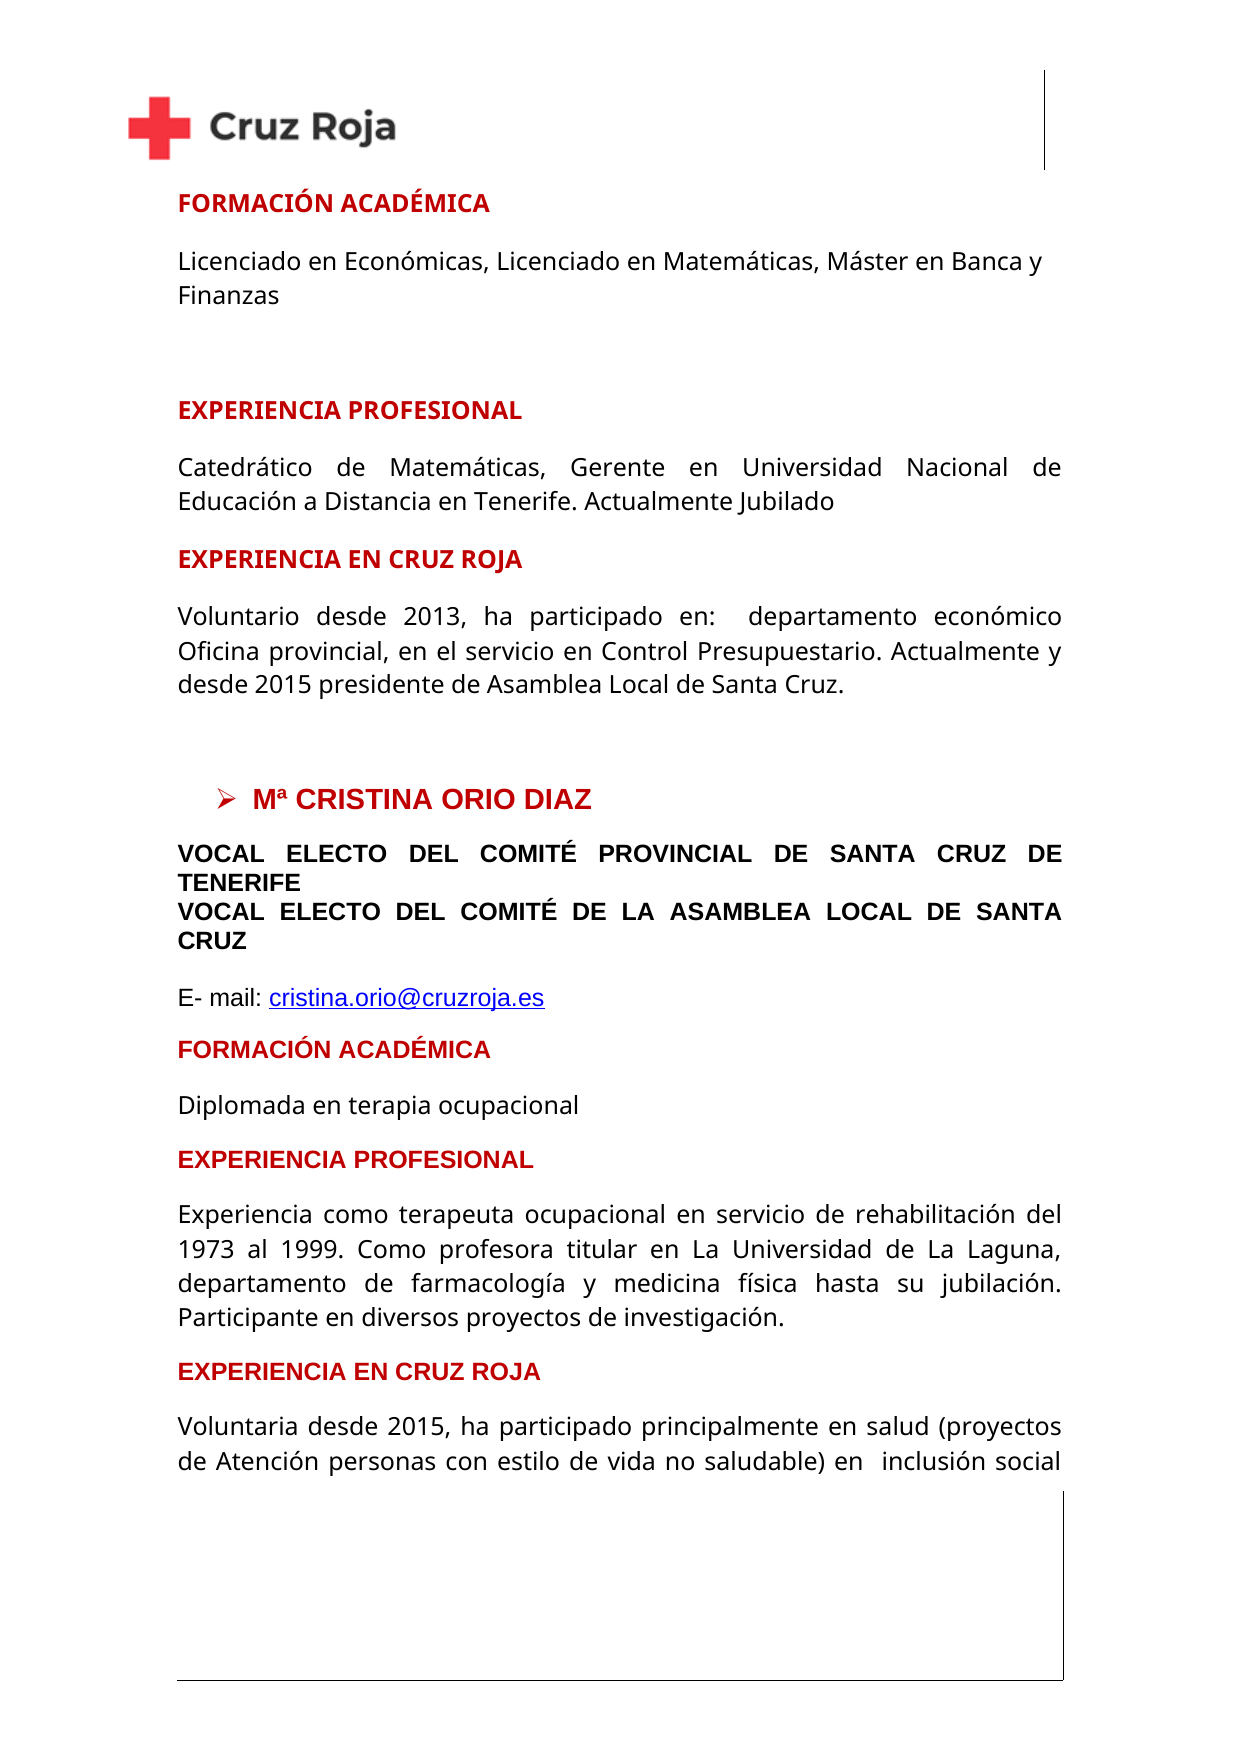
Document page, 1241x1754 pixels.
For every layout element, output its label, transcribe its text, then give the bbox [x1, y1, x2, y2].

list Mª CRISTINA ORIO DIAZ [215, 782, 1063, 816]
text Experiencia como terapeuta ocupacional en servicio de rehabilitación del 1973 al 1999. Como profesora titular en La Universidad de La Laguna, departamento de farmacología y medicina física hasta su jubilación. Participante en diversos proyectos de investigación. [177, 1197, 1063, 1333]
text Diplomada en terapia ocupacional [177, 1087, 1063, 1122]
text FORMACIÓN ACADÉMICA [177, 186, 1063, 220]
text FORMACIÓN ACADÉMICA [177, 1035, 1063, 1064]
text Voluntaria desde 2015, ha participado principalmente en salud (proyectos de Atención personas con estilo de vida no saludable) en inclusión social [177, 1409, 1063, 1477]
text EXPERIENCIA PROFESIONAL [177, 392, 1063, 427]
text EXPERIENCIA EN CRUZ ROJA [177, 1357, 1063, 1386]
text EXPERIENCIA EN CRUZ ROJA [177, 542, 1063, 576]
text E- mail: cristina.orio@cruzroja.es [177, 983, 1063, 1012]
text VOCAL ELECTO DEL COMITÉ PROVINCIAL DE SANTA CRUZ DE TENERIFE [177, 839, 1063, 897]
text EXPERIENCIA PROFESIONAL [177, 1145, 1063, 1174]
text Voluntario desde 2013, ha participado en: departamento económico Oficina provincial, en el servicio en Control Presupuestario. Actualmente y desde 2015 presidente de Asamblea Local de Santa Cruz. [177, 599, 1063, 701]
text Licenciado en Económicas, Licenciado en Matemáticas, Máster en Banca y Finanzas [177, 243, 1063, 312]
text Catedrático de Matemáticas, Gerente en Universidad Nacional de Educación a Distancia en Tenerife. Actualmente Jubilado [177, 450, 1063, 518]
text VOCAL ELECTO DEL COMITÉ DE LA ASAMBLEA LOCAL DE SANTA CRUZ [177, 897, 1063, 954]
